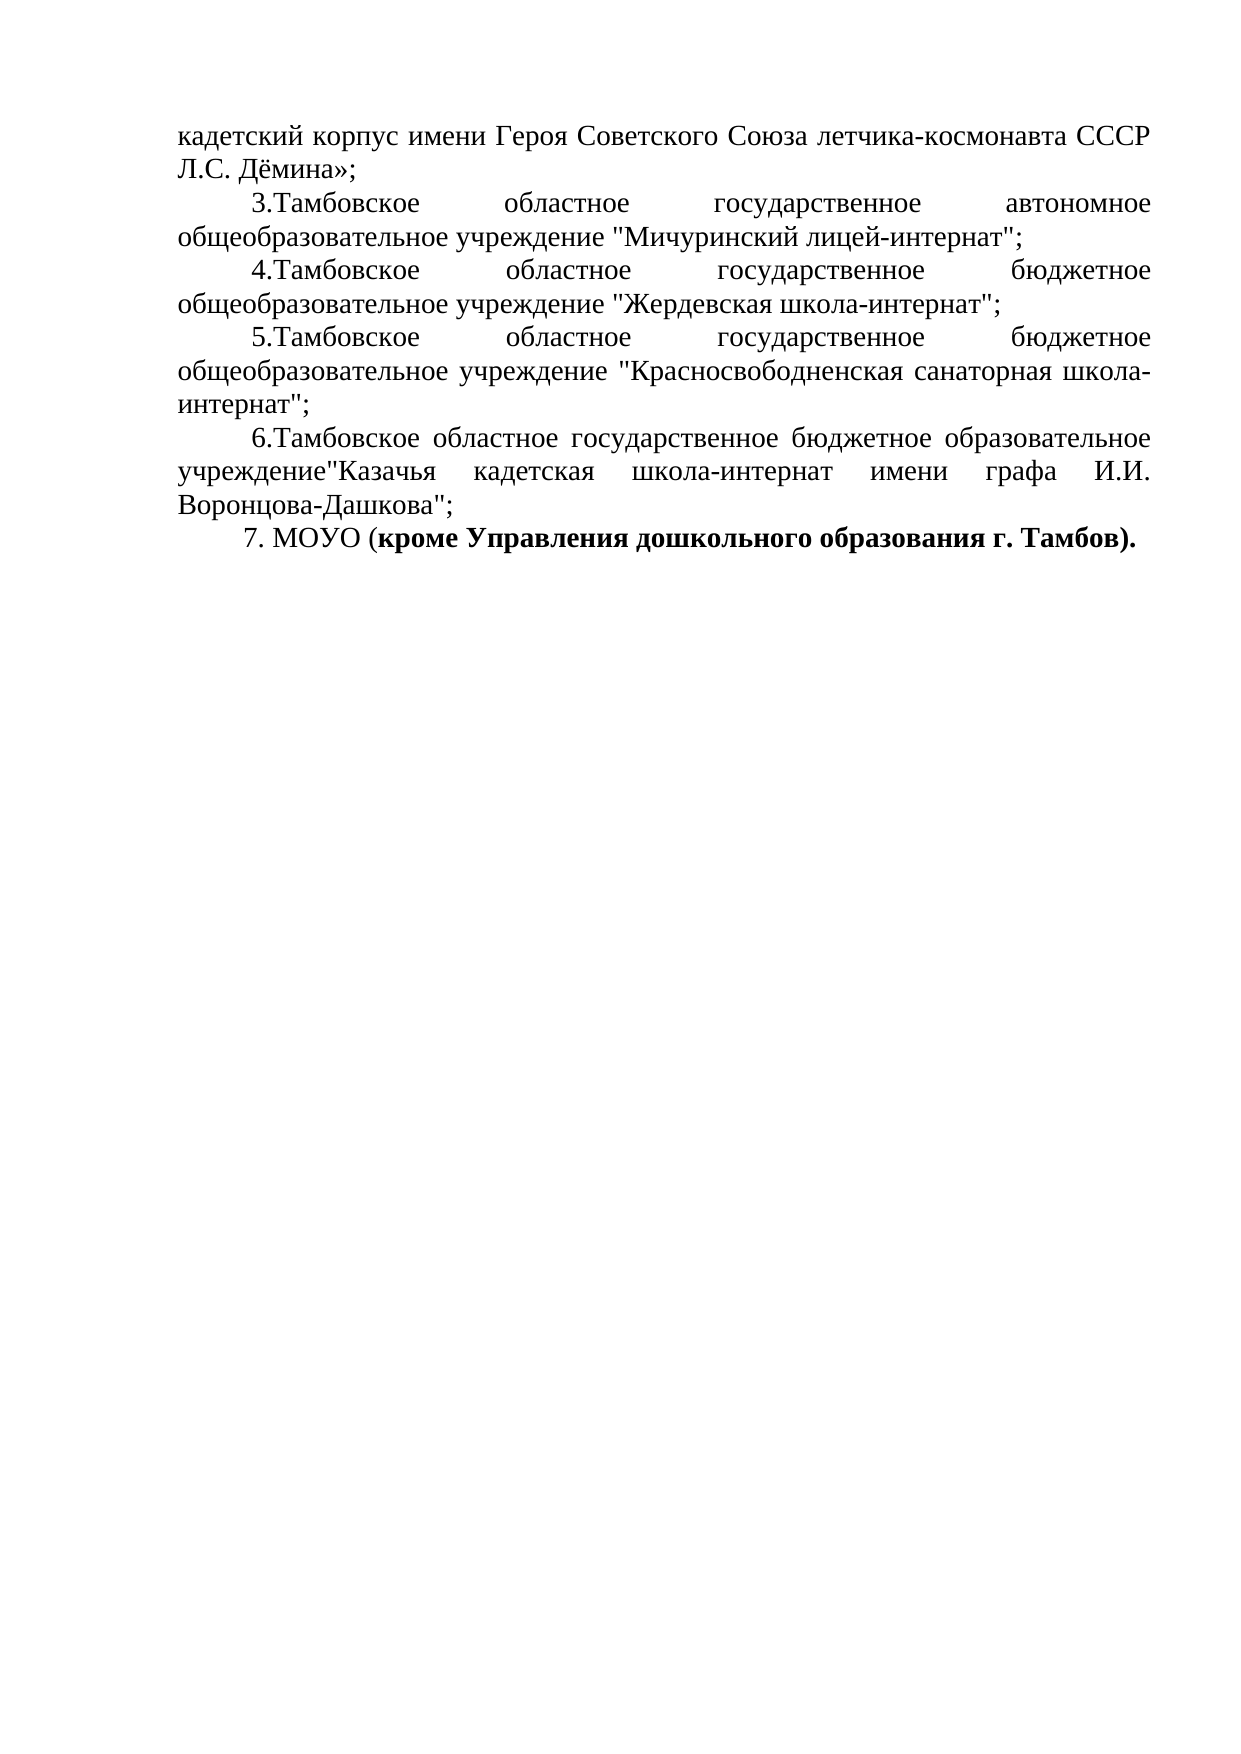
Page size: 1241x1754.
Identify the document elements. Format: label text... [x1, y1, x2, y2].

text 3.Тамбовское областное государственное автономное общеобразовательное учреждение "Мичуринский лицей-интернат"; [177, 185, 1152, 252]
text 5.Тамбовское областное государственное бюджетное общеобразовательное учреждение "Красносвободненская санаторная школа-интернат"; [177, 319, 1152, 420]
text 7. МОУО (кроме Управления дошкольного образования г. Тамбов). [177, 521, 1152, 554]
text кадетский корпус имени Героя Советского Союза летчика-космонавта СССР Л.С. Дёмина»; [177, 118, 1152, 185]
text 4.Тамбовское областное государственное бюджетное общеобразовательное учреждение "Жердевская школа-интернат"; [177, 252, 1152, 319]
text 6.Тамбовское областное государственное бюджетное образовательное учреждение"Казачья кадетская школа-интернат имени графа И.И. Воронцова-Дашкова"; [177, 420, 1152, 521]
